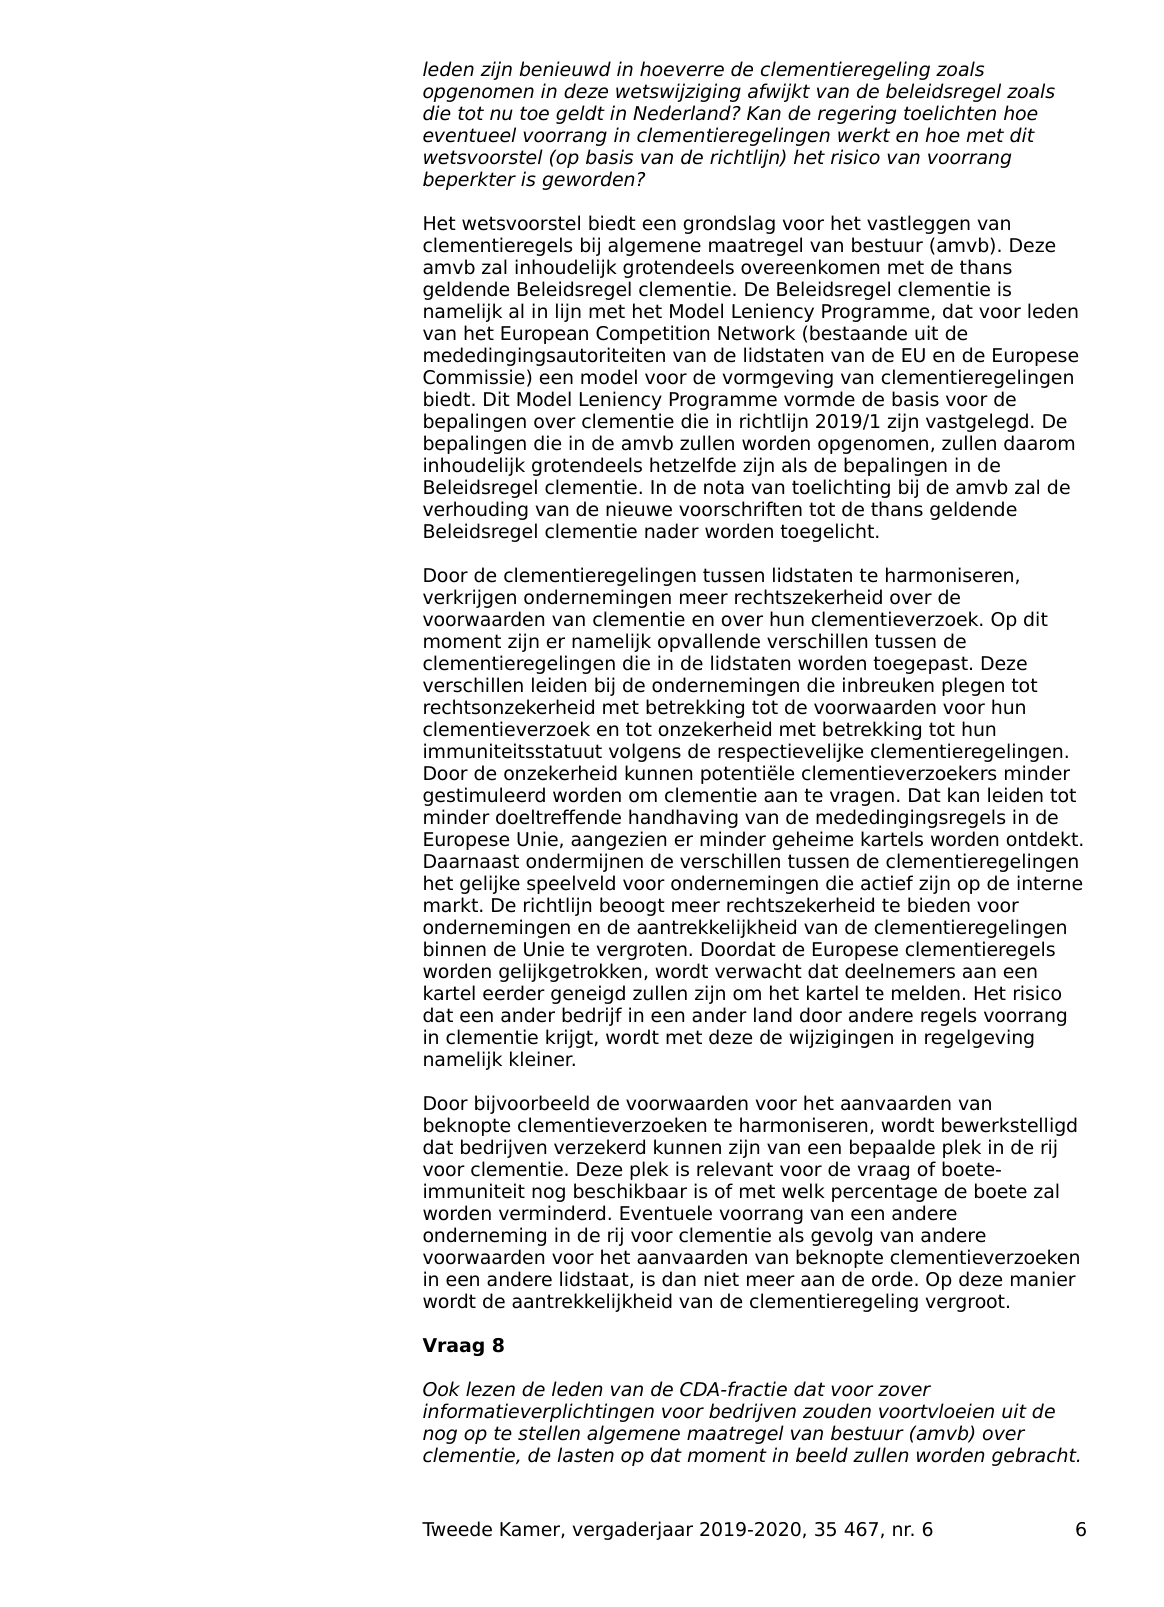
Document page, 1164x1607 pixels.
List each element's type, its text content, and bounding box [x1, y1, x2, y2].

text Door bijvoorbeeld de voorwaarden voor het aanvaarden van beknopte clementieverzoeken te harmoniseren, wordt bewerkstelligd dat bedrijven verzekerd kunnen zijn van een bepaalde plek in de rij voor clementie. Deze plek is relevant voor de vraag of boete-immuniteit nog beschikbaar is of met welk percentage de boete zal worden verminderd. Eventuele voorrang van een andere onderneming in de rij voor clementie als gevolg van andere voorwaarden voor het aanvaarden van beknopte clementieverzoeken in een andere lidstaat, is dan niet meer aan de orde. Op deze manier wordt de aantrekkelijkheid van de clementieregeling vergroot. [422, 1093, 1087, 1312]
text leden zijn benieuwd in hoeverre de clementieregeling zoals opgenomen in deze wetswijziging afwijkt van de beleidsregel zoals die tot nu toe geldt in Nederland? Kan de regering toelichten hoe eventueel voorrang in clementieregelingen werkt en hoe met dit wetsvoorstel (op basis van de richtlijn) het risico van voorrang beperkter is geworden? [422, 59, 1087, 191]
subtitle Vraag 8 [422, 1335, 1087, 1357]
text Ook lezen de leden van de CDA-fractie dat voor zover informatieverplichtingen voor bedrijven zouden voortvloeien uit de nog op te stellen algemene maatregel van bestuur (amvb) over clementie, de lasten op dat moment in beeld zullen worden gebracht. [422, 1379, 1087, 1467]
text Het wetsvoorstel biedt een grondslag voor het vastleggen van clementieregels bij algemene maatregel van bestuur (amvb). Deze amvb zal inhoudelijk grotendeels overeenkomen met de thans geldende Beleidsregel clementie. De Beleidsregel clementie is namelijk al in lijn met het Model Leniency Programme, dat voor leden van het European Competition Network (bestaande uit de mededingingsautoriteiten van de lidstaten van de EU en de Europese Commissie) een model voor de vormgeving van clementieregelingen biedt. Dit Model Leniency Programme vormde de basis voor de bepalingen over clementie die in richtlijn 2019/1 zijn vastgelegd. De bepalingen die in de amvb zullen worden opgenomen, zullen daarom inhoudelijk grotendeels hetzelfde zijn als de bepalingen in de Beleidsregel clementie. In de nota van toelichting bij de amvb zal de verhouding van de nieuwe voorschriften tot de thans geldende Beleidsregel clementie nader worden toegelicht. [422, 213, 1087, 543]
text Door de clementieregelingen tussen lidstaten te harmoniseren, verkrijgen ondernemingen meer rechtszekerheid over de voorwaarden van clementie en over hun clementieverzoek. Op dit moment zijn er namelijk opvallende verschillen tussen de clementieregelingen die in de lidstaten worden toegepast. Deze verschillen leiden bij de ondernemingen die inbreuken plegen tot rechtsonzekerheid met betrekking tot de voorwaarden voor hun clementieverzoek en tot onzekerheid met betrekking tot hun immuniteitsstatuut volgens de respectievelijke clementieregelingen. Door de onzekerheid kunnen potentiële clementieverzoekers minder gestimuleerd worden om clementie aan te vragen. Dat kan leiden tot minder doeltreffende handhaving van de mededingingsregels in de Europese Unie, aangezien er minder geheime kartels worden ontdekt. Daarnaast ondermijnen de verschillen tussen de clementieregelingen het gelijke speelveld voor ondernemingen die actief zijn op de interne markt. De richtlijn beoogt meer rechtszekerheid te bieden voor ondernemingen en de aantrekkelijkheid van de clementieregelingen binnen de Unie te vergroten. Doordat de Europese clementieregels worden gelijkgetrokken, wordt verwacht dat deelnemers aan een kartel eerder geneigd zullen zijn om het kartel te melden. Het risico dat een ander bedrijf in een ander land door andere regels voorrang in clementie krijgt, wordt met deze de wijzigingen in regelgeving namelijk kleiner. [422, 565, 1087, 1071]
